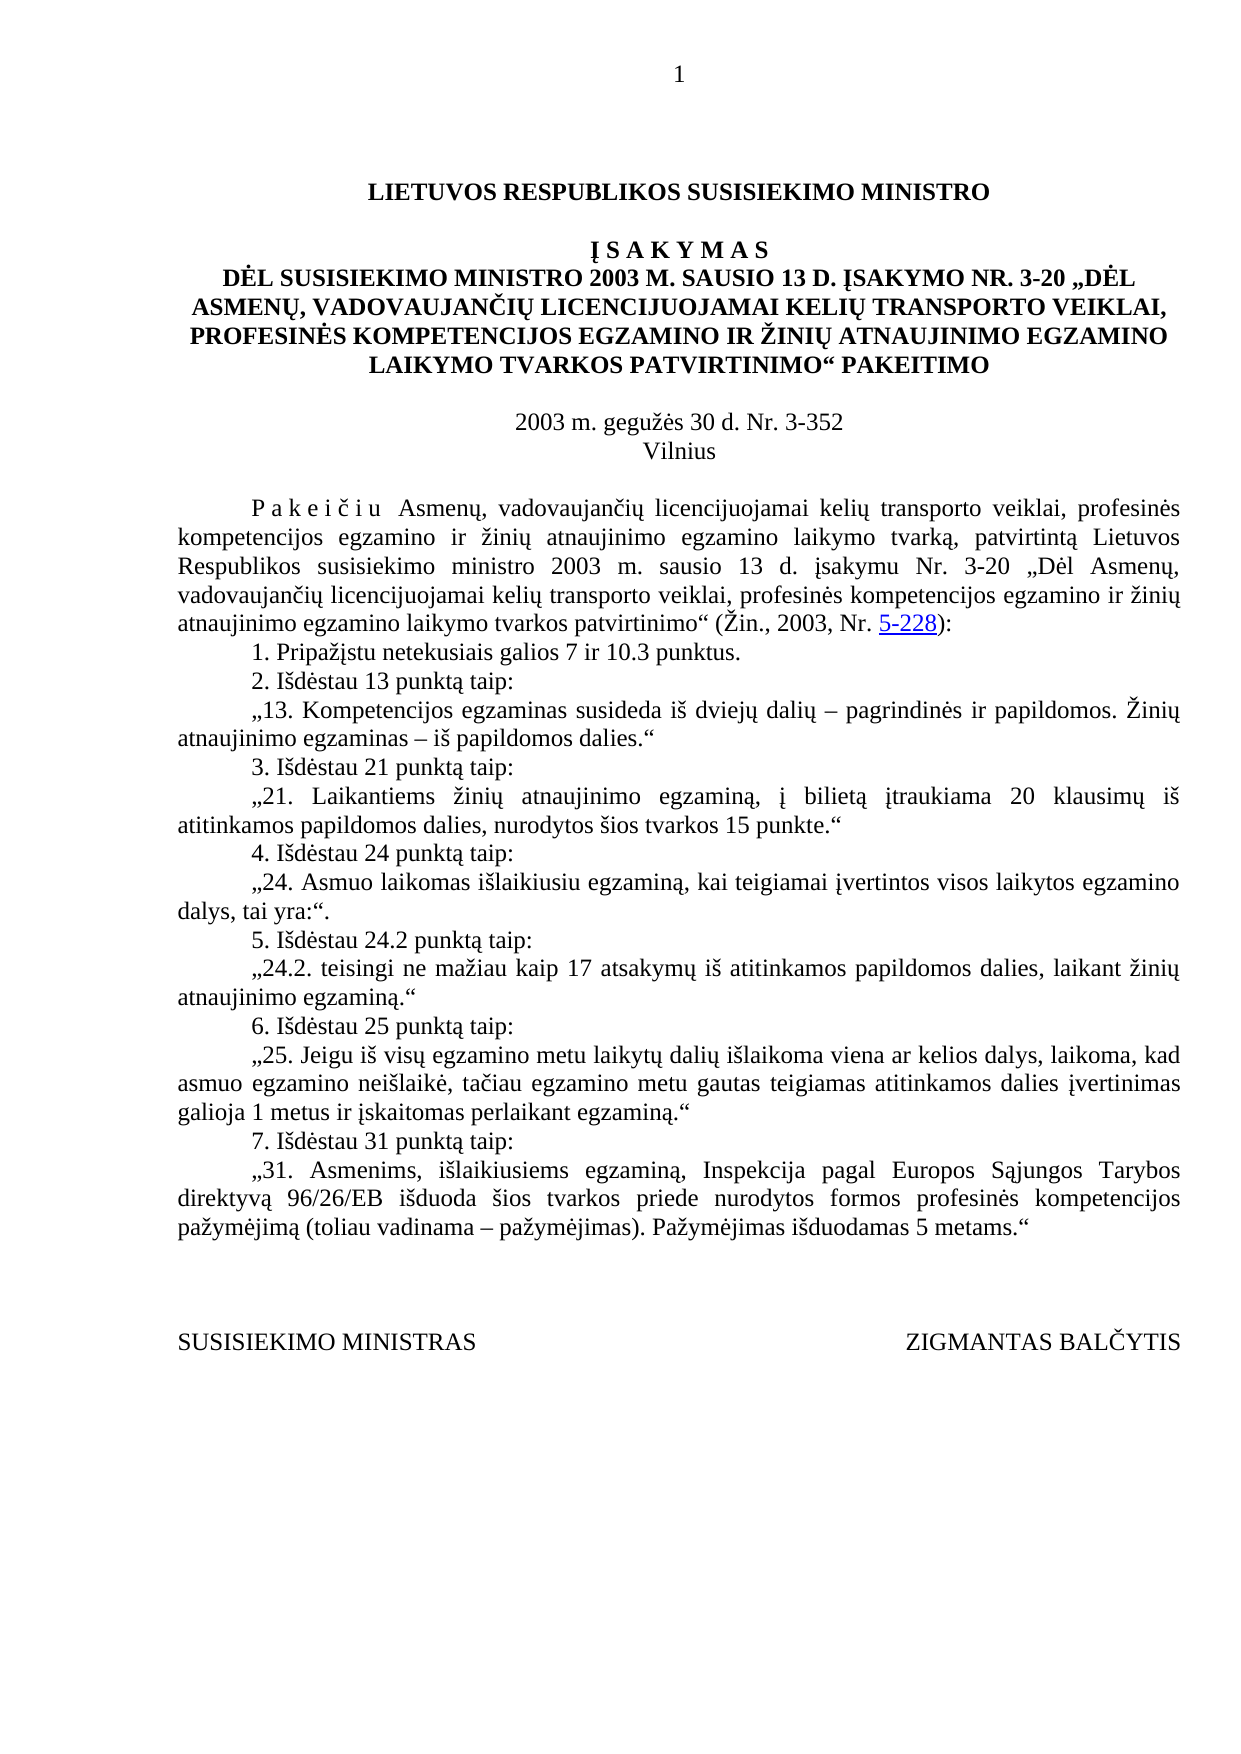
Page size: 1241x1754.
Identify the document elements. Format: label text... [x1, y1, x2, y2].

text „24. Asmuo laikomas išlaikiusiu egzaminą, kai teigiamai įvertintos visos laikytos egzamino dalys, tai yra:“. [177, 867, 1181, 925]
text 2003 m. gegužės 30 d. Nr. 3-352 [177, 407, 1181, 436]
text „31. Asmenims, išlaikiusiems egzaminą, Inspekcija pagal Europos Sąjungos Tarybos direktyvą 96/26/EB išduoda šios tvarkos priede nurodytos formos profesinės kompetencijos pažymėjimą (toliau vadinama – pažymėjimas). Pažymėjimas išduodamas 5 metams.“ [177, 1155, 1181, 1241]
text 4. Išdėstau 24 punktą taip: [177, 838, 1181, 867]
text 1. Pripažįstu netekusiais galios 7 ir 10.3 punktus. [177, 637, 1181, 666]
text 5. Išdėstau 24.2 punktą taip: [177, 925, 1181, 953]
text Vilnius [177, 436, 1181, 465]
text SUSISIEKIMO MINISTRAS ZIGMANTAS BALČYTIS [177, 1327, 1181, 1356]
text 7. Išdėstau 31 punktą taip: [177, 1126, 1181, 1155]
text Pakeičiu Asmenų, vadovaujančių licencijuojamai kelių transporto veiklai, profesinės kompetencijos egzamino ir žinių atnaujinimo egzamino laikymo tvarką, patvirtintą Lietuvos Respublikos susisiekimo ministro 2003 m. sausio 13 d. įsakymu Nr. 3-20 „Dėl Asmenų, vadovaujančių licencijuojamai kelių transporto veiklai, profesinės kompetencijos egzamino ir žinių atnaujinimo egzamino laikymo tvarkos patvirtinimo“ (Žin., 2003, Nr. 5-228): [177, 493, 1181, 637]
text 2. Išdėstau 13 punktą taip: [177, 666, 1181, 695]
text 6. Išdėstau 25 punktą taip: [177, 1011, 1181, 1040]
text „21. Laikantiems žinių atnaujinimo egzaminą, į bilietą įtraukiama 20 klausimų iš atitinkamos papildomos dalies, nurodytos šios tvarkos 15 punkte.“ [177, 781, 1181, 838]
text DĖL SUSISIEKIMO MINISTRO 2003 M. SAUSIO 13 D. ĮSAKYMO NR. 3-20 „DĖL ASMENŲ, VADOVAUJANČIŲ LICENCIJUOJAMAI KELIŲ TRANSPORTO VEIKLAI, PROFESINĖS KOMPETENCIJOS EGZAMINO IR ŽINIŲ ATNAUJINIMO EGZAMINO LAIKYMO TVARKOS PATVIRTINIMO“ PAKEITIMO [177, 263, 1181, 378]
text „13. Kompetencijos egzaminas susideda iš dviejų dalių – pagrindinės ir papildomos. Žinių atnaujinimo egzaminas – iš papildomos dalies.“ [177, 695, 1181, 752]
text „24.2. teisingi ne mažiau kaip 17 atsakymų iš atitinkamos papildomos dalies, laikant žinių atnaujinimo egzaminą.“ [177, 953, 1181, 1011]
text Į S A K Y M A S [177, 235, 1181, 263]
text „25. Jeigu iš visų egzamino metu laikytų dalių išlaikoma viena ar kelios dalys, laikoma, kad asmuo egzamino neišlaikė, tačiau egzamino metu gautas teigiamas atitinkamos dalies įvertinimas galioja 1 metus ir įskaitomas perlaikant egzaminą.“ [177, 1040, 1181, 1126]
text LIETUVOS RESPUBLIKOS SUSISIEKIMO MINISTRO [177, 177, 1181, 206]
text 3. Išdėstau 21 punktą taip: [177, 752, 1181, 781]
